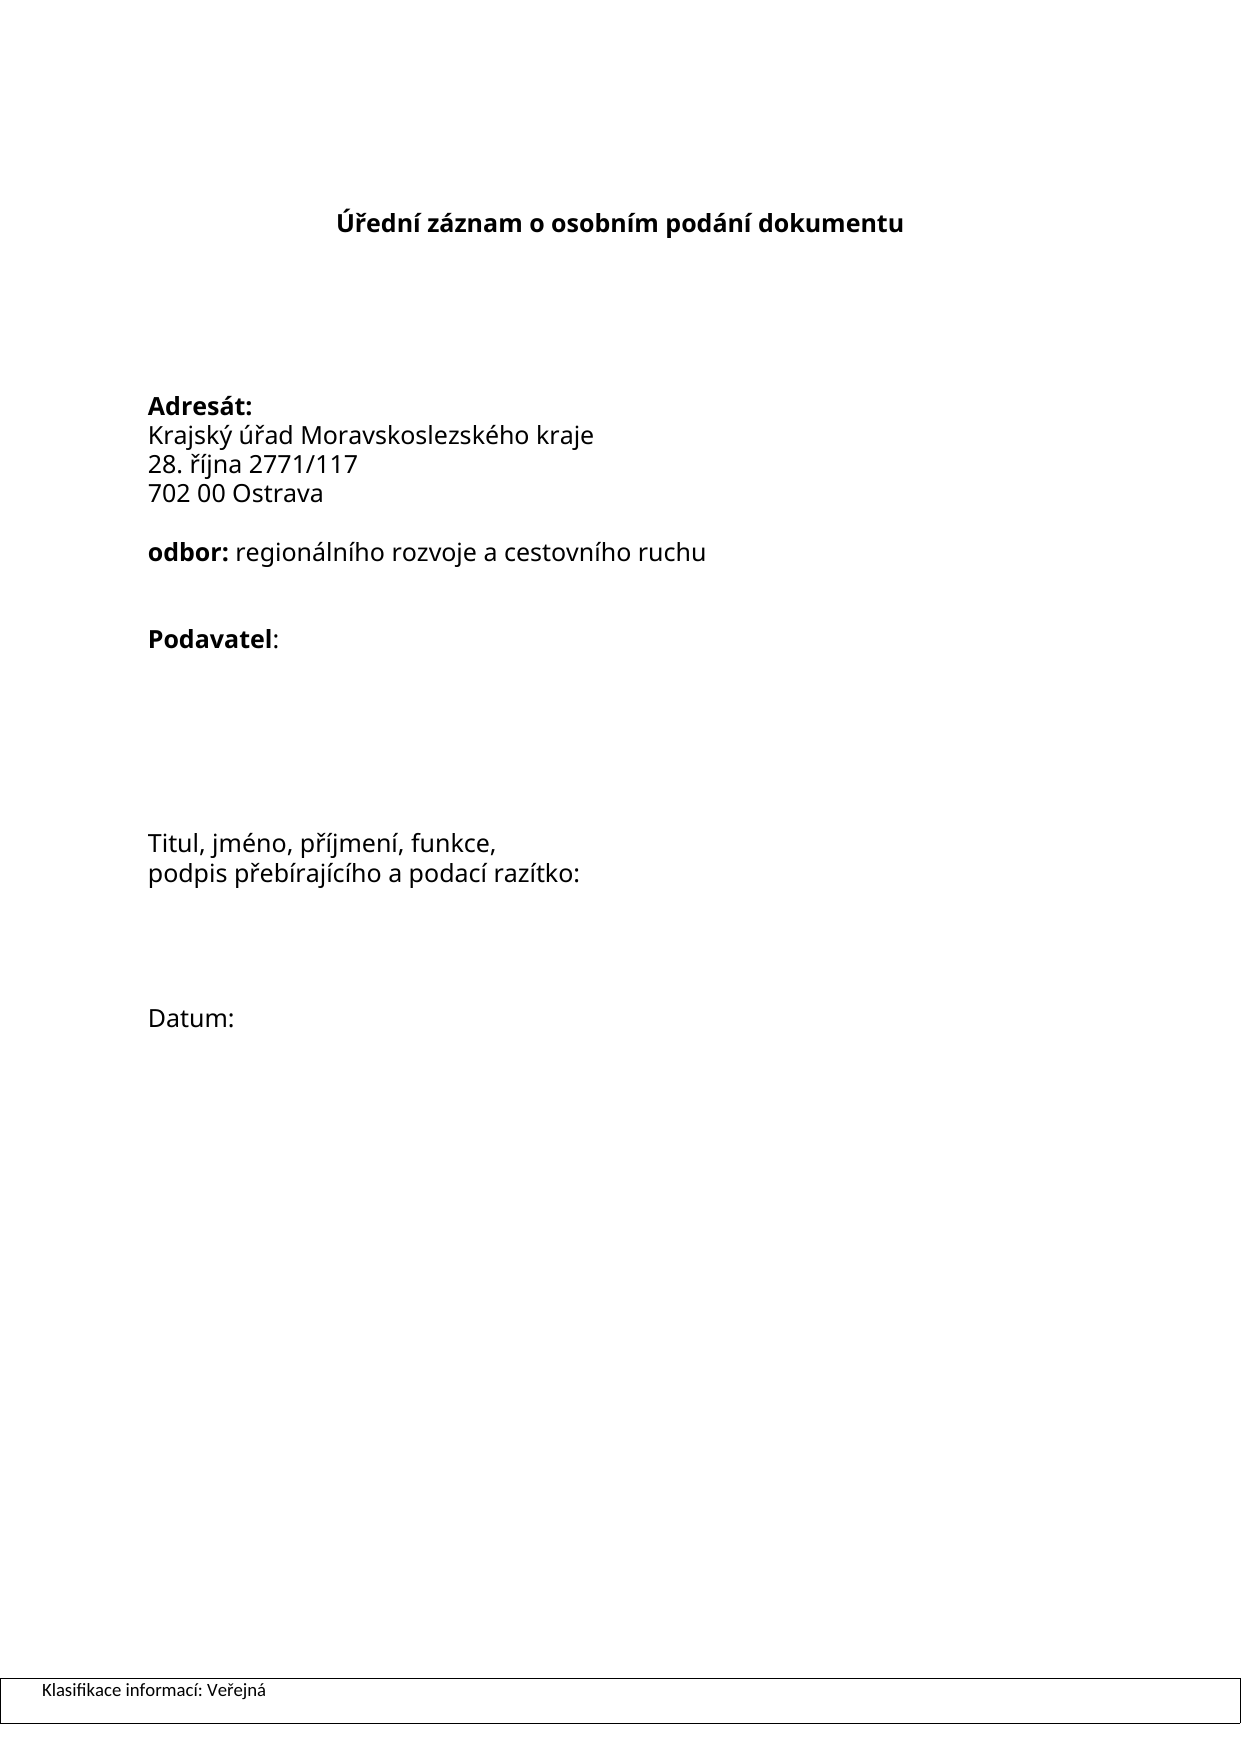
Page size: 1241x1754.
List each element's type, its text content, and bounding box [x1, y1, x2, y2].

text Titul, jméno, příjmení, funkce, [148, 829, 1093, 859]
text podpis přebírajícího a podací razítko: [148, 859, 1093, 888]
text odbor: regionálního rozvoje a cestovního ruchu [148, 538, 1093, 567]
text Datum: [148, 1004, 1093, 1034]
text Adresát: [148, 392, 1093, 421]
text Podavatel: [148, 625, 1093, 654]
subtitle Úřední záznam o osobním podání dokumentu [148, 206, 1093, 240]
text Krajský úřad Moravskoslezského kraje 28. října 2771/117 702 00 Ostrava [148, 421, 1093, 538]
